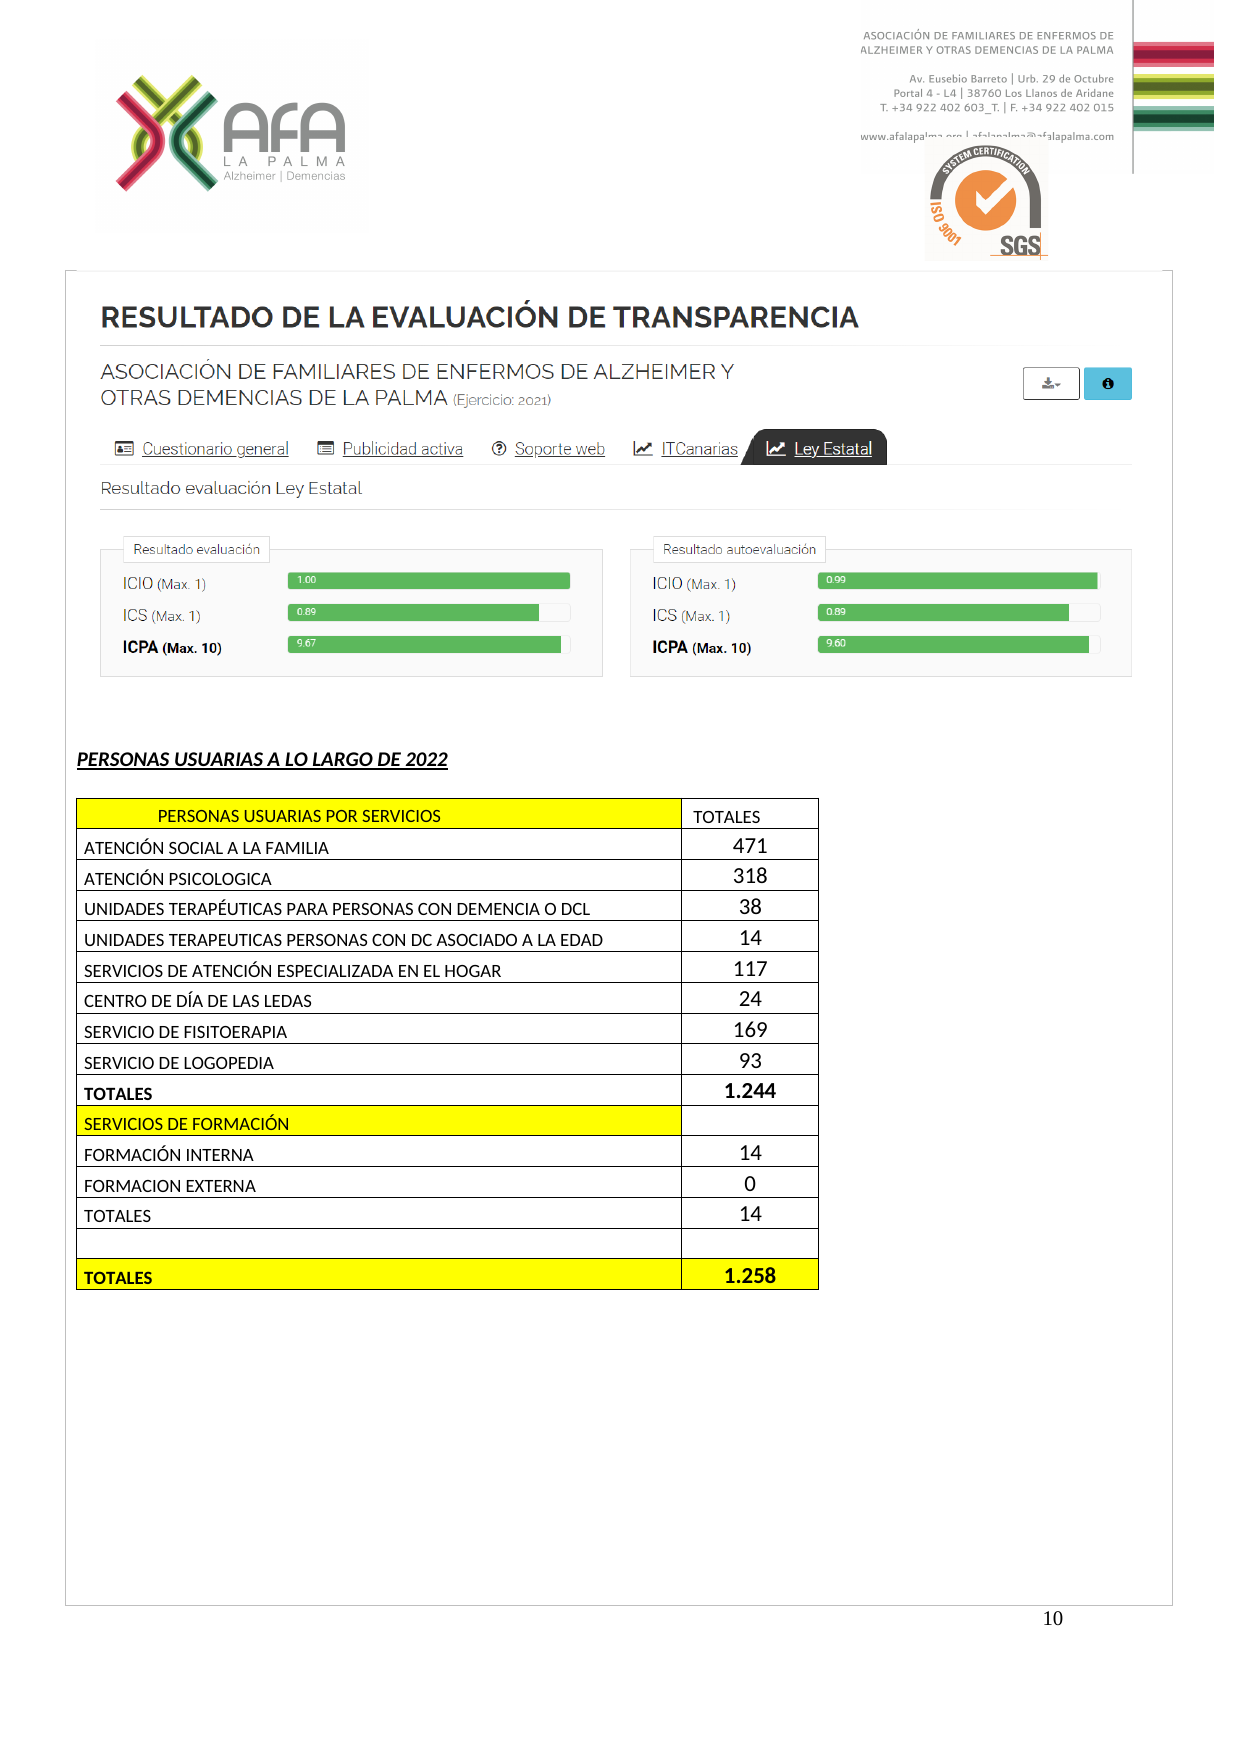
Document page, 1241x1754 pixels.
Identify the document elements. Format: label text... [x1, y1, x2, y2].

table_cell 1.258 [682, 1259, 818, 1289]
table_cell UNIDADES TERAPEUTICAS PERSONAS CON DC ASOCIADO A LA EDAD [77, 921, 681, 951]
table_cell ATENCIÓN SOCIAL A LA FAMILIA [77, 829, 681, 859]
table_cell ATENCIÓN PSICOLOGICA [77, 860, 681, 889]
table_cell 318 [682, 860, 818, 889]
table_cell TOTALES [77, 1259, 681, 1289]
table_cell 38 [682, 891, 818, 920]
table_cell TOTALES [77, 1075, 681, 1105]
table_cell SERVICIO DE FISITOERAPIA [77, 1014, 681, 1043]
table_cell CENTRO DE DÍA DE LAS LEDAS [77, 983, 681, 1012]
table_cell [77, 1229, 681, 1258]
table_cell 1.244 [682, 1075, 818, 1105]
table_cell SERVICIO DE LOGOPEDIA [77, 1044, 681, 1074]
table_cell 0 [682, 1167, 818, 1197]
table_cell 93 [682, 1044, 818, 1074]
table_cell [682, 1106, 818, 1135]
table_cell SERVICIOS DE ATENCIÓN ESPECIALIZADA EN EL HOGAR [77, 952, 681, 982]
table_cell FORMACIÓN INTERNA [77, 1136, 681, 1166]
table_cell 24 [682, 983, 818, 1012]
table_cell 117 [682, 952, 818, 982]
table_cell TOTALES [77, 1198, 681, 1228]
table_cell [682, 1229, 818, 1258]
table_cell 14 [682, 1198, 818, 1228]
table_header PERSONAS USUARIAS POR SERVICIOS [77, 799, 681, 828]
table_cell 169 [682, 1014, 818, 1043]
table_cell SERVICIOS DE FORMACIÓN [77, 1106, 681, 1135]
table_cell 14 [682, 921, 818, 951]
table_cell 14 [682, 1136, 818, 1166]
table_header PERSONAS USUARIAS A LO LARGO DE 2022 [66, 271, 1172, 1605]
table_cell FORMACION EXTERNA [77, 1167, 681, 1197]
table_header TOTALES [682, 799, 818, 828]
table_cell 471 [682, 829, 818, 859]
table_cell UNIDADES TERAPÉUTICAS PARA PERSONAS CON DEMENCIA O DCL [77, 891, 681, 920]
